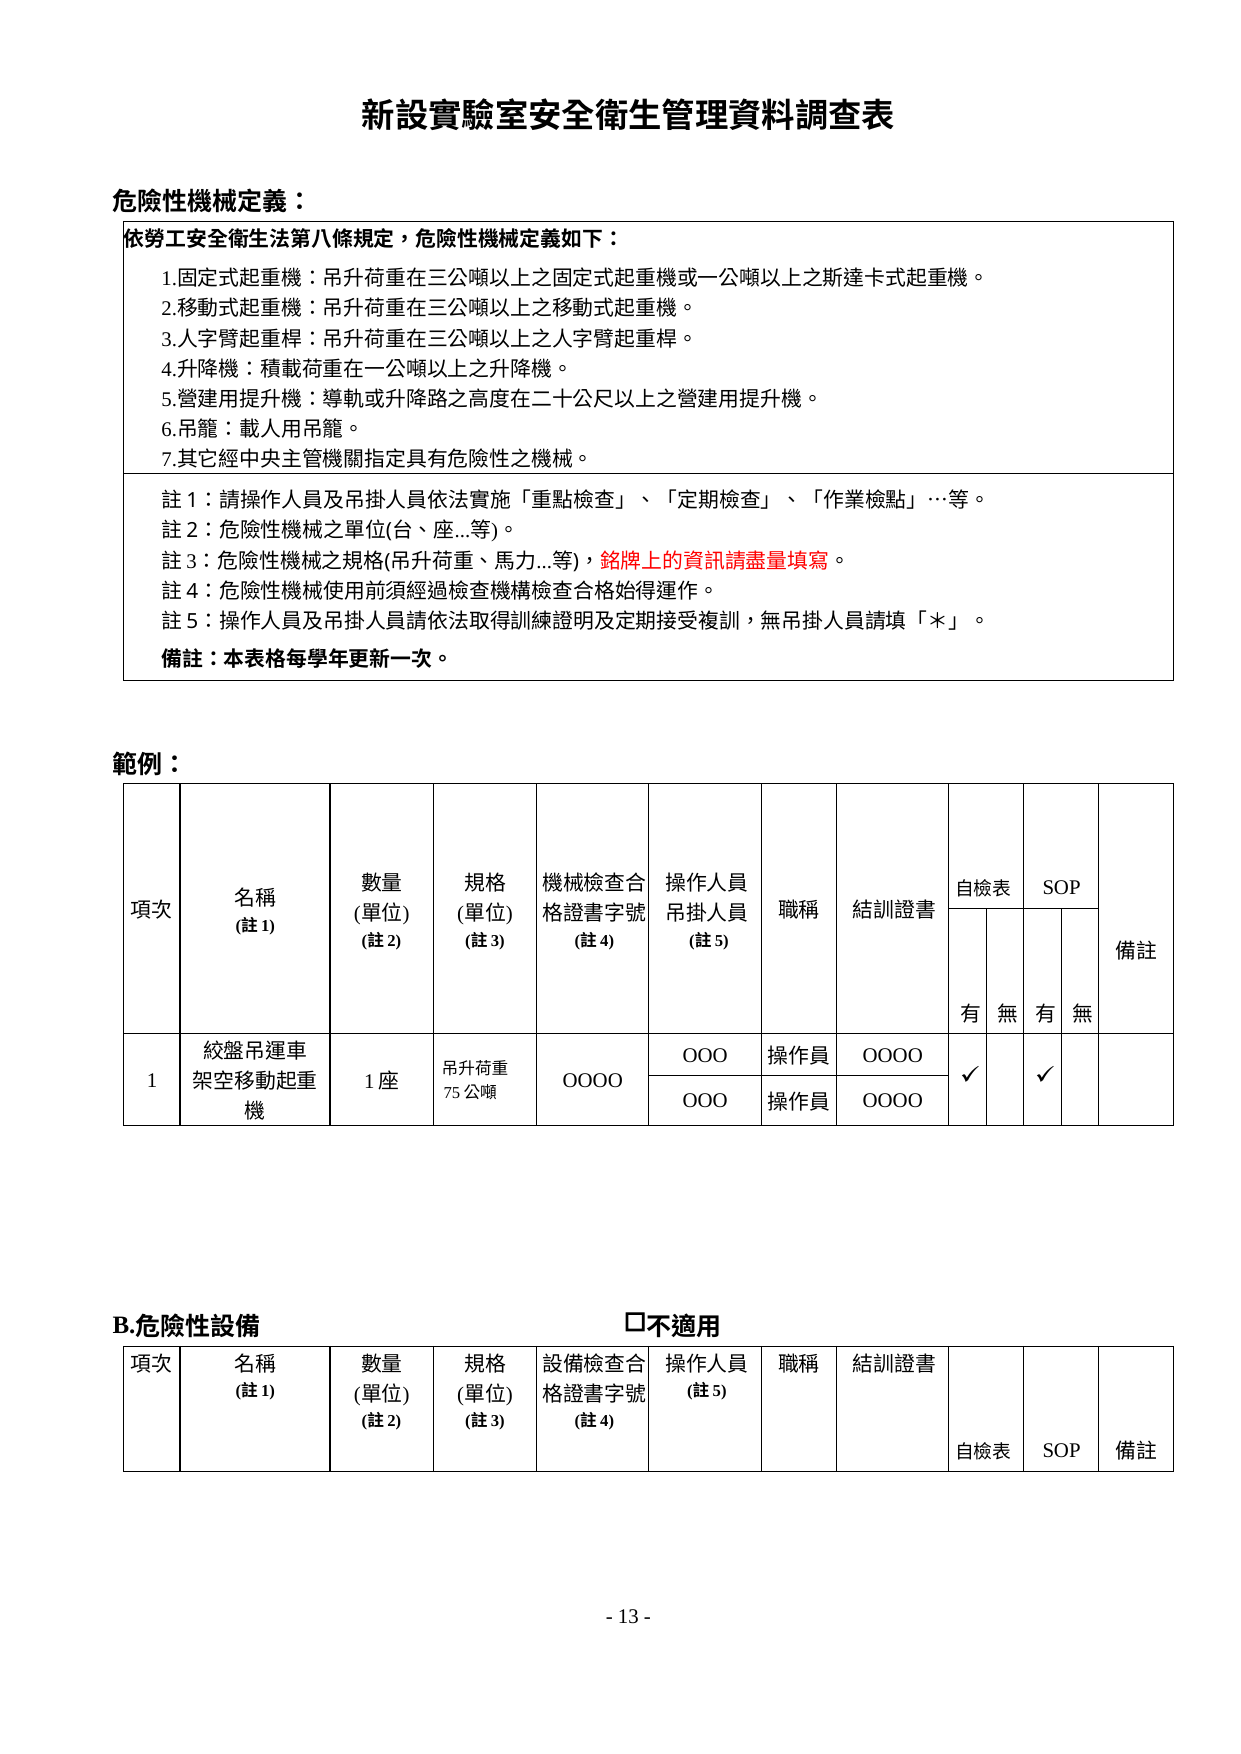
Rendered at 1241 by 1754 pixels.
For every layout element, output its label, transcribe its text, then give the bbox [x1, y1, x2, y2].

table_cell 操作員 [762, 1034, 836, 1075]
table_cell 註1：請操作人員及吊掛人員依法實施「重點檢查」、「定期檢查」、「作業檢點」…等。 註2：危險性機械之單位(台、座...等)。 註3：危險性機械之規格(吊升荷重、馬力...等)，銘牌上的資訊請盡量填寫。 註4：危險性機械使用前須經過檢查機構檢查合格始得運作。 註5：操作人員及吊掛人員請依法取得訓練證明及定期接受複訓，無吊掛人員請填「＊」。 備註：本表格每學年更新一次。 [124, 474, 1173, 680]
table_header SOP [1024, 1347, 1098, 1471]
table_cell OOO [649, 1034, 761, 1075]
table_header 數量 (單位) (註2) [331, 1347, 433, 1471]
table_header 自檢表 [949, 784, 1023, 908]
table_header 機械檢查合格證書字號(註4) [537, 784, 648, 1033]
table_header 操作人員 (註5) [649, 1347, 761, 1471]
table_header 職稱 [762, 784, 836, 1033]
table_header 規格 (單位) (註3) [434, 1347, 536, 1471]
table_cell 1 [124, 1034, 179, 1125]
table_header 備註 [1099, 1347, 1173, 1471]
table_header 項次 [124, 784, 179, 1033]
table_cell 無 [1062, 909, 1098, 1033]
table_cell 1座 [331, 1034, 433, 1125]
table_cell OOOO [837, 1076, 948, 1125]
table_header SOP [1024, 784, 1098, 908]
table_cell [1062, 1034, 1098, 1125]
table_cell 操作員 [762, 1076, 836, 1125]
table_cell  [949, 1034, 986, 1125]
table_header 設備檢查合格證書字號(註4) [537, 1347, 648, 1471]
table_header 名稱 (註1) [181, 784, 329, 1033]
table_cell 有 [949, 909, 986, 1033]
table_header 備註 [1099, 784, 1173, 1033]
table_header 名稱 (註1) [181, 1347, 329, 1471]
table_cell OOOO [537, 1034, 648, 1125]
table_cell 有 [1024, 909, 1061, 1033]
table_header 職稱 [762, 1347, 836, 1471]
table_cell OOO [649, 1076, 761, 1125]
table_header 規格 (單位) (註3) [434, 784, 536, 1033]
table_cell OOOO [837, 1034, 948, 1075]
text 範例： [112, 721, 1144, 783]
table_header 操作人員 吊掛人員 (註5) [649, 784, 761, 1033]
table_cell [987, 1034, 1023, 1125]
table_cell 無 [987, 909, 1023, 1033]
table_header 項次 [124, 1347, 179, 1471]
table_header 結訓證書 [837, 1347, 948, 1471]
text 危險性機械定義： [112, 158, 1144, 221]
table_cell [1099, 1034, 1173, 1125]
table_header 依勞工安全衛生法第八條規定，危險性機械定義如下： 1.固定式起重機：吊升荷重在三公噸以上之固定式起重機或一公噸以上之斯達卡式起重機。 2.移動式起重機：吊升荷重在三公噸以上之移動式起重機。 3.人字臂起重桿：吊升荷重在三公噸以上之人字臂起重桿。 4.升降機：積載荷重在一公噸以上之升降機。 5.營建用提升機：導軌或升降路之高度在二十公尺以上之營建用提升機。 6.吊籠：載人用吊籠。 7.其它經中央主管機關指定具有危險性之機械。 [124, 222, 1173, 473]
table_header 結訓證書 [837, 784, 948, 1033]
table_header 數量 (單位) (註2) [331, 784, 433, 1033]
text B.危險性設備 不適用 [112, 1283, 1228, 1346]
table_cell 絞盤吊運車 架空移動起重機 [181, 1034, 329, 1125]
table_cell  [1024, 1034, 1061, 1125]
table_header 自檢表 [949, 1347, 1023, 1471]
table_cell 吊升荷重75公噸 [434, 1034, 536, 1125]
